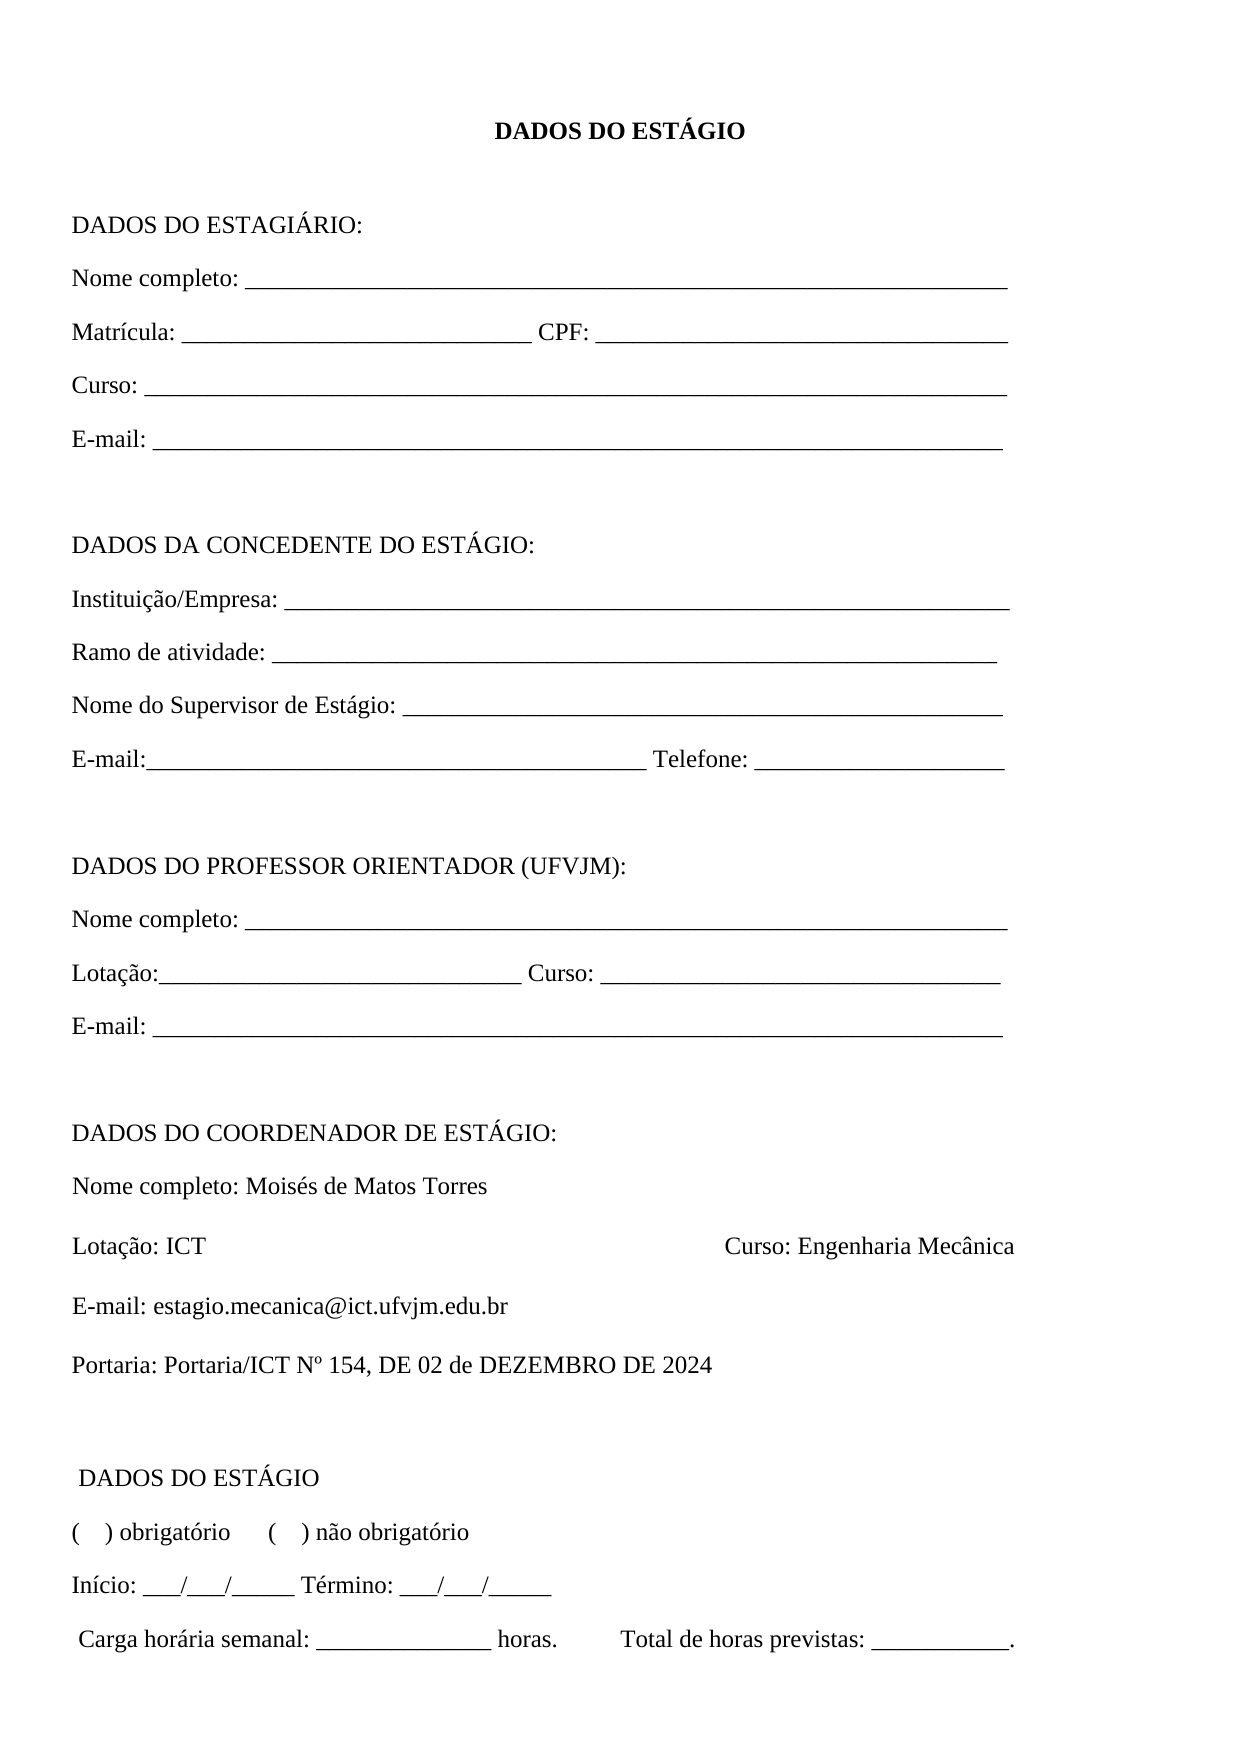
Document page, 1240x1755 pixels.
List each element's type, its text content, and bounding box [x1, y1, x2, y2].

text DADOS DO ESTÁGIO [72, 1463, 1168, 1492]
text E-mail: ____________________________________________________________________ [71, 424, 1167, 452]
text Carga horária semanal: ______________ horas. Total de horas previstas: ___________. [72, 1624, 1168, 1652]
text Curso: _____________________________________________________________________ [71, 370, 1167, 399]
text Nome completo: _____________________________________________________________ [71, 904, 1167, 933]
text E-mail: estagio.mecanica@ict.ufvjm.edu.br [72, 1291, 1168, 1319]
text E-mail: ____________________________________________________________________ [71, 1011, 1167, 1040]
text Lotação:_____________________________ Curso: ________________________________ [71, 958, 1167, 986]
text Nome completo: Moisés de Matos Torres [72, 1171, 1168, 1200]
text Lotação: ICT Curso: Engenharia Mecânica [72, 1231, 1168, 1260]
text E-mail:________________________________________ Telefone: ____________________ [71, 744, 1167, 773]
subtitle DADOS DO ESTÁGIO [73, 116, 1167, 144]
text Instituição/Empresa: __________________________________________________________ [71, 584, 1167, 612]
text Ramo de atividade: __________________________________________________________ [71, 637, 1167, 666]
text DADOS DO COORDENADOR DE ESTÁGIO: [71, 1118, 1167, 1146]
text Nome completo: _____________________________________________________________ [71, 263, 1167, 292]
text Início: ___/___/_____ Término: ___/___/_____ [71, 1570, 1167, 1599]
text ( ) obrigatório ( ) não obrigatório [71, 1517, 1167, 1546]
text Matrícula: ____________________________ CPF: _________________________________ [71, 317, 1167, 346]
text DADOS DA CONCEDENTE DO ESTÁGIO: [71, 530, 1167, 559]
text DADOS DO ESTAGIÁRIO: [71, 210, 1167, 239]
text Nome do Supervisor de Estágio: ________________________________________________ [71, 691, 1167, 719]
text Portaria: Portaria/ICT Nº 154, DE 02 de DEZEMBRO DE 2024 [71, 1351, 1167, 1379]
text DADOS DO PROFESSOR ORIENTADOR (UFVJM): [71, 851, 1167, 879]
